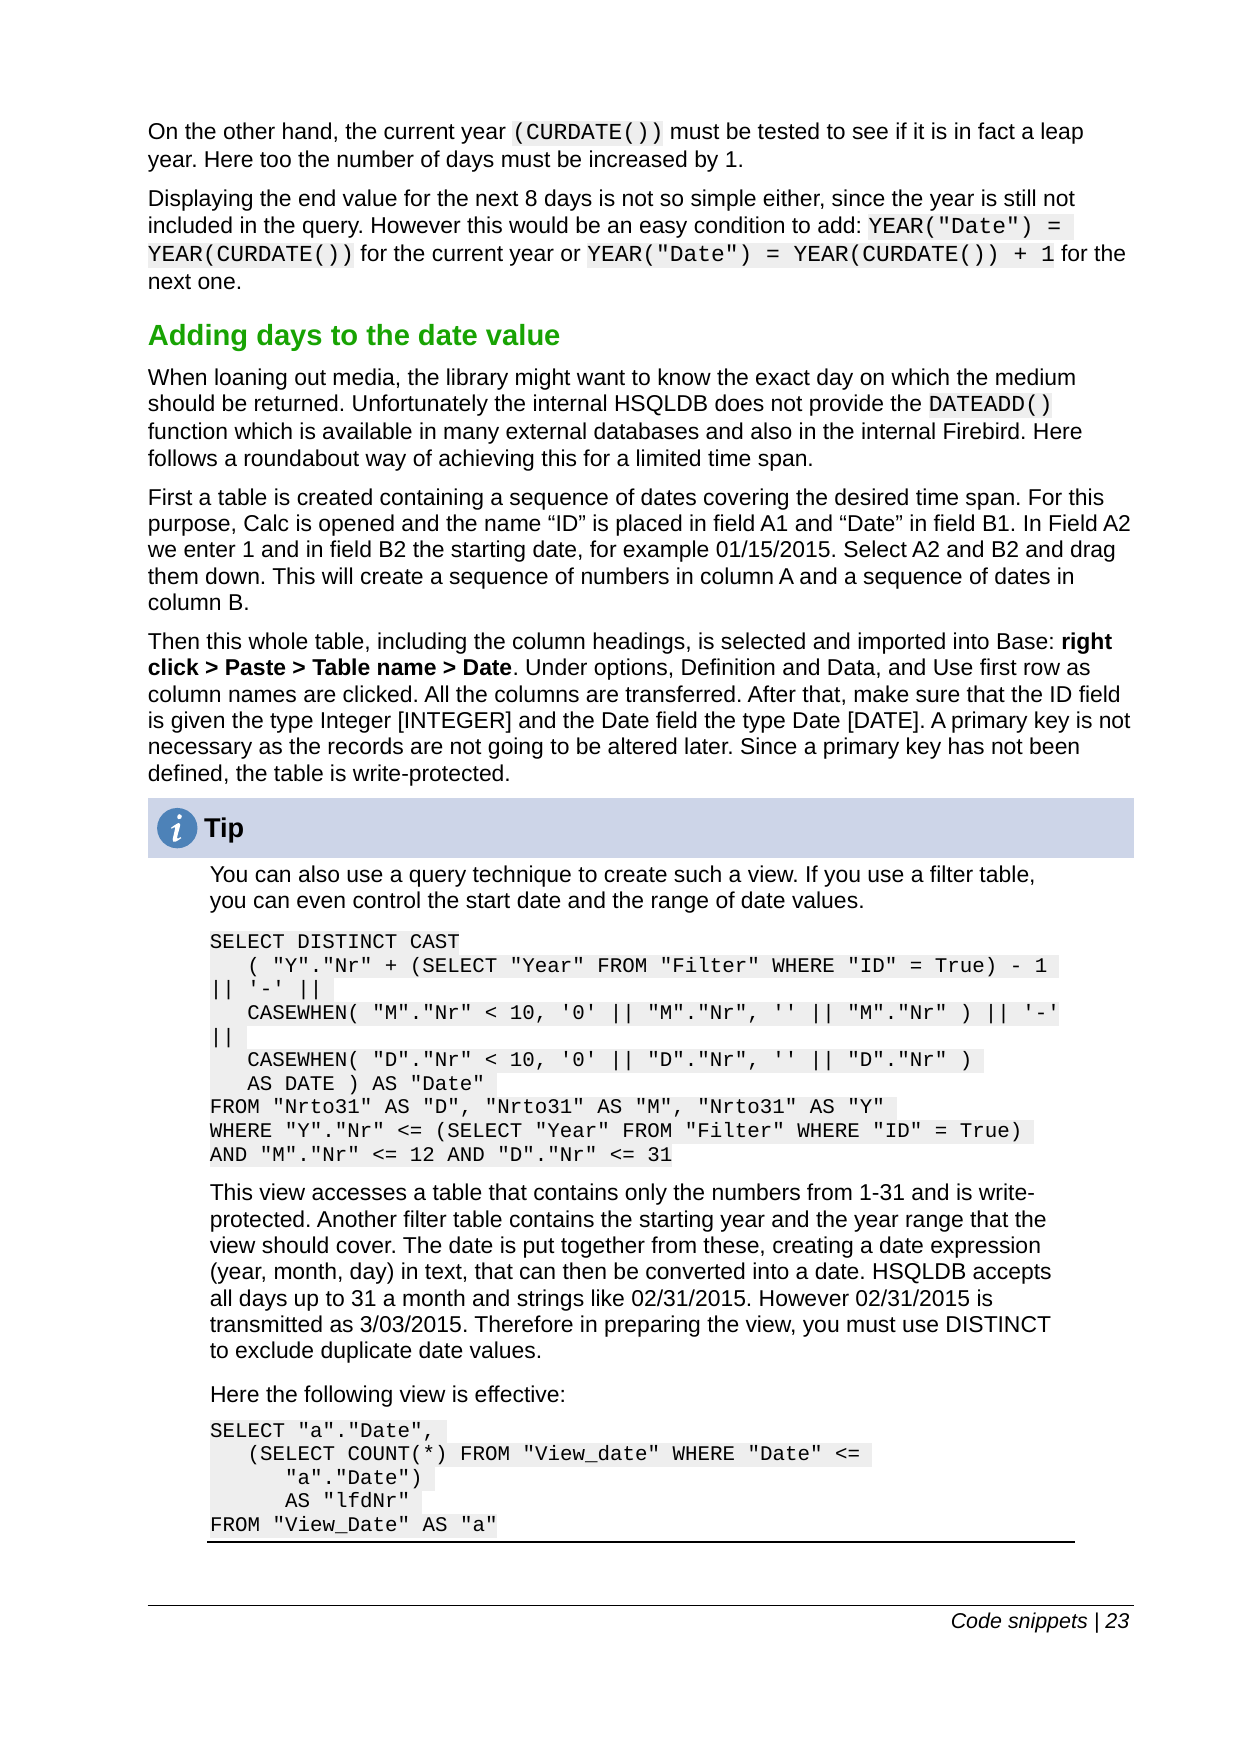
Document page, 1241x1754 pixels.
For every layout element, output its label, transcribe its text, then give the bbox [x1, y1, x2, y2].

text When loaning out media, the library might want to know the exact day on which the medium should be returned. Unfortunately the internal HSQLDB does not provide the DATEADD() function which is available in many external databases and also in the internal Firebird. Here follows a roundabout way of achieving this for a limited time span. [148, 364, 1134, 471]
text (SELECT COUNT(*) FROM "View_date" WHERE "Date" <= [872, 1443, 1075, 1467]
text CASEWHEN( "M"."Nr" < 10, '0' || "M"."Nr", '' || "M"."Nr" ) || '-' || [247, 1002, 1075, 1049]
subtitle Adding days to the date value [148, 318, 1134, 352]
text You can also use a query technique to create such a view. If you use a filter table, you can even control the start date and the range of date values. [207, 858, 1075, 913]
text First a table is created containing a sequence of dates covering the desired time span. For this purpose, Calc is opened and the name “ID” is placed in field A1 and “Date” in field B1. In Field A2 we enter 1 and in field B2 the starting date, for example 01/15/2015. Select A2 and B2 and drag them down. This will create a sequence of numbers in column A and a sequence of dates in column B. [148, 483, 1134, 615]
text "a"."Date") [435, 1467, 1075, 1491]
text AS "lfdNr" [422, 1491, 1075, 1514]
text FROM "Nrto31" AS "D", "Nrto31" AS "M", "Nrto31" AS "Y" [897, 1097, 1075, 1120]
text ( "Y"."Nr" + (SELECT "Year" FROM "Filter" WHERE "ID" = True) - 1 || '-' || [334, 955, 1075, 1002]
text WHERE "Y"."Nr" <= (SELECT "Year" FROM "Filter" WHERE "ID" = True) AND "M"."Nr" <= 12 AND "D"."Nr" <= 31 [672, 1120, 1075, 1167]
subtitle Tip [148, 798, 1134, 858]
text Then this whole table, including the column headings, is selected and imported into Base: right click > Paste > Table name > Date. Under options, Definition and Data, and Use first row as column names are clicked. All the columns are transferred. After that, make sure that the ID field is given the type Integer [INTEGER] and the Date field the type Date [DATE]. A primary key is not necessary as the records are not going to be altered later. Since a primary key has not been defined, the table is write-protected. [148, 628, 1134, 786]
text Here the following view is effective: [207, 1378, 1075, 1408]
text On the other hand, the current year (CURDATE()) must be tested to see if it is in fact a leap year. Here too the number of days must be increased by 1. [148, 118, 1134, 173]
text CASEWHEN( "D"."Nr" < 10, '0' || "D"."Nr", '' || "D"."Nr" ) [984, 1049, 1075, 1073]
text Displaying the end value for the next 8 days is not so simple either, since the year is still not included in the query. However this would be an easy condition to add: YEAR("Date") = YEAR(CURDATE()) for the current year or YEAR("Date") = YEAR(CURDATE()) + 1 for the next one. [148, 185, 1134, 295]
text SELECT "a"."Date", [207, 1417, 1075, 1443]
text AS DATE ) AS "Date" [497, 1073, 1075, 1097]
text SELECT DISTINCT CAST [207, 928, 1075, 955]
text FROM "View_Date" AS "a" [207, 1514, 1075, 1541]
text This view accesses a table that contains only the numbers from 1-31 and is write-protected. Another filter table contains the starting year and the year range that the view should cover. The date is put together from these, creating a date expression (year, month, day) in text, that can then be converted into a date. HSQLDB accepts all days up to 31 a month and strings like 02/31/2015. However 02/31/2015 is transmitted as 3/03/2015. Therefore in preparing the view, you must use DISTINCT to exclude duplicate date values. [207, 1176, 1075, 1367]
